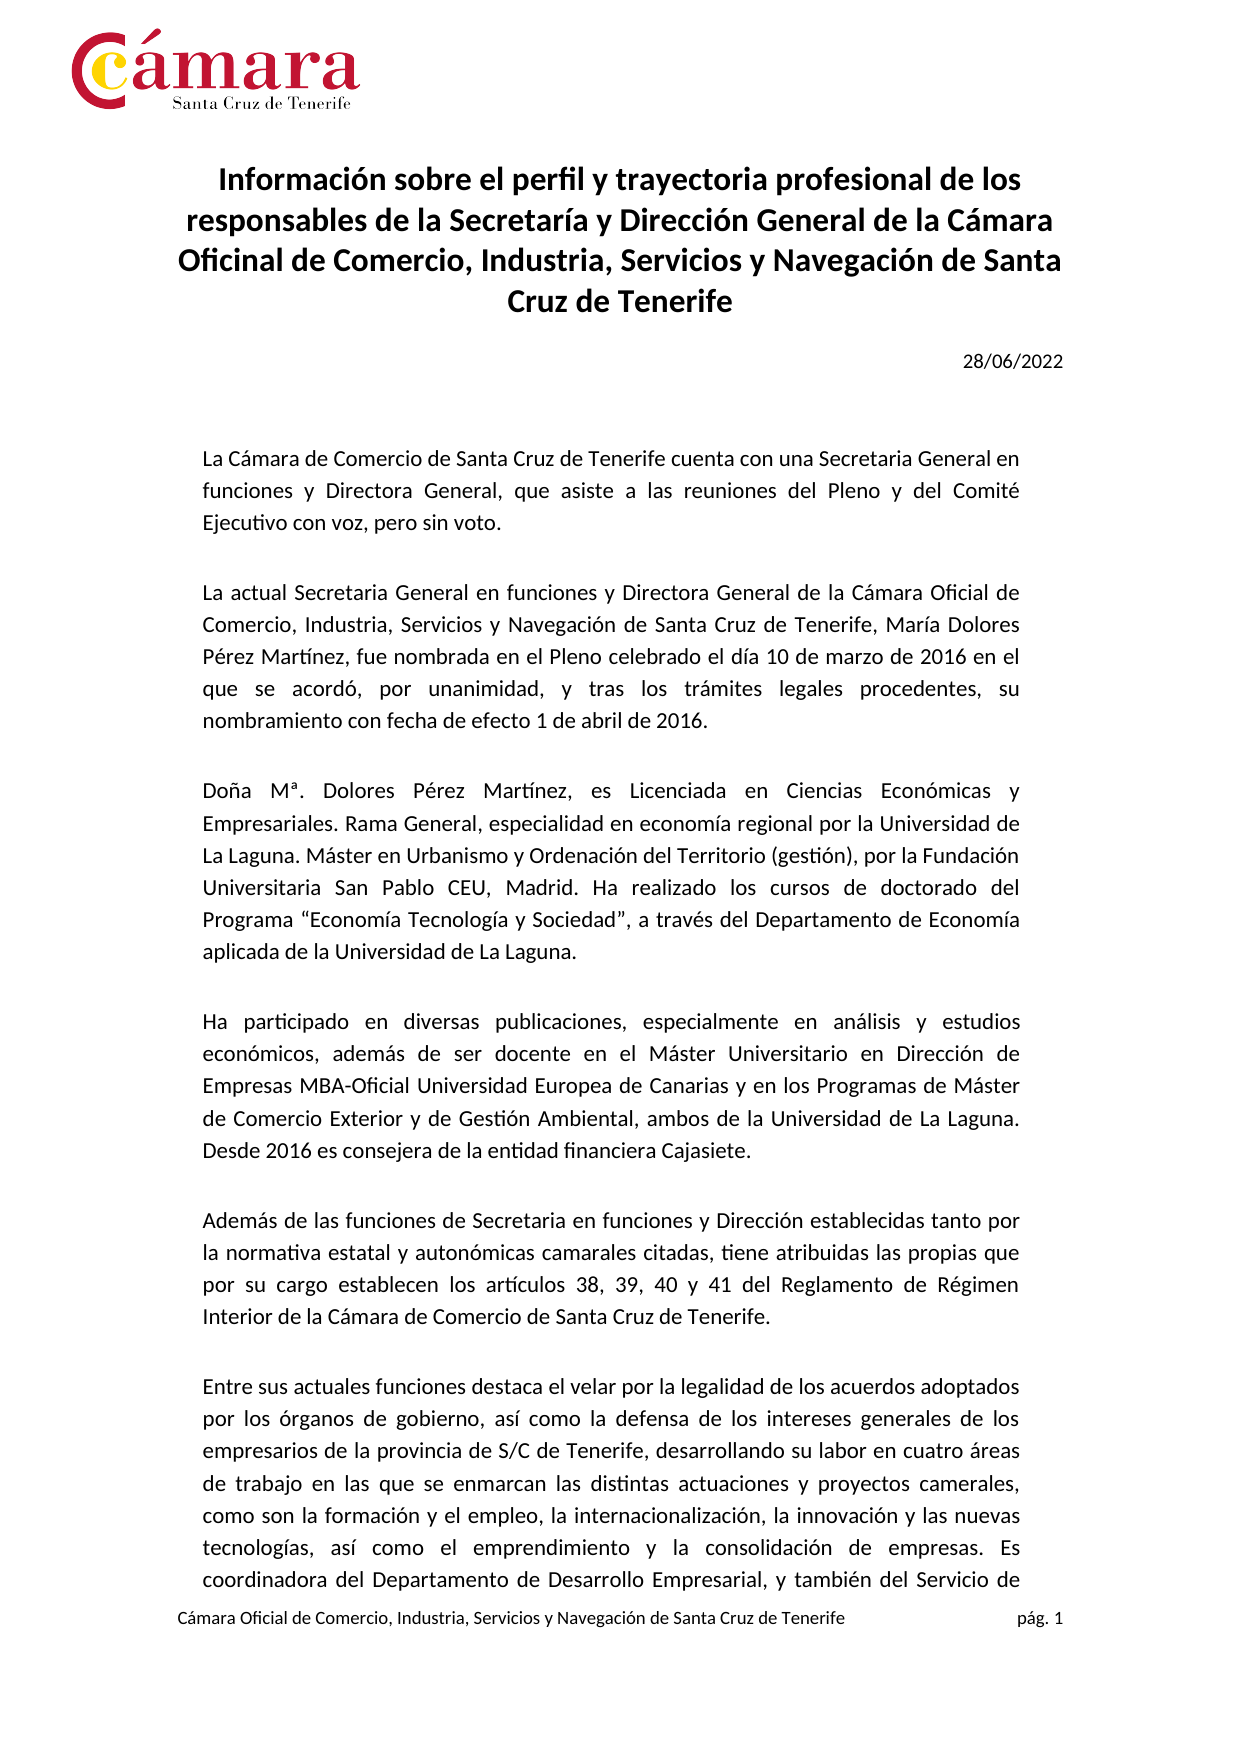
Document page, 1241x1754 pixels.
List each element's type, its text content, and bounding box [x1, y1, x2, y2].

text La actual Secretaria General en funciones y Directora General de la Cámara Oficial de Comercio, Industria, Servicios y Navegación de Santa Cruz de Tenerife, María Dolores Pérez Martínez, fue nombrada en el Pleno celebrado el día 10 de marzo de 2016 en el que se acordó, por unanimidad, y tras los trámites legales procedentes, su nombramiento con fecha de efecto 1 de abril de 2016. [202, 578, 1021, 735]
text La Cámara de Comercio de Santa Cruz de Tenerife cuenta con una Secretaria General en funciones y Directora General, que asiste a las reuniones del Pleno y del Comité Ejecutivo con voz, pero sin voto. [202, 444, 1021, 536]
text Ha participado en diversas publicaciones, especialmente en análisis y estudios económicos, además de ser docente en el Máster Universitario en Dirección de Empresas MBA-Oficial Universidad Europea de Canarias y en los Programas de Máster de Comercio Exterior y de Gestión Ambiental, ambos de la Universidad de La Laguna. Desde 2016 es consejera de la entidad financiera Cajasiete. [202, 1007, 1021, 1164]
text Doña Mª. Dolores Pérez Martínez, es Licenciada en Ciencias Económicas y Empresariales. Rama General, especialidad en economía regional por la Universidad de La Laguna. Máster en Urbanismo y Ordenación del Territorio (gestión), por la Fundación Universitaria San Pablo CEU, Madrid. Ha realizado los cursos de doctorado del Programa “Economía Tecnología y Sociedad”, a través del Departamento de Economía aplicada de la Universidad de La Laguna. [202, 776, 1021, 965]
text Entre sus actuales funciones destaca el velar por la legalidad de los acuerdos adoptados por los órganos de gobierno, así como la defensa de los intereses generales de los empresarios de la provincia de S/C de Tenerife, desarrollando su labor en cuatro áreas de trabajo en las que se enmarcan las distintas actuaciones y proyectos camerales, como son la formación y el empleo, la internacionalización, la innovación y las nuevas tecnologías, así como el emprendimiento y la consolidación de empresas. Es coordinadora del Departamento de Desarrollo Empresarial, y también del Servicio de [202, 1372, 1021, 1593]
text Además de las funciones de Secretaria en funciones y Dirección establecidas tanto por la normativa estatal y autonómicas camarales citadas, tiene atribuidas las propias que por su cargo establecen los artículos 38, 39, 40 y 41 del Reglamento de Régimen Interior de la Cámara de Comercio de Santa Cruz de Tenerife. [202, 1206, 1021, 1330]
